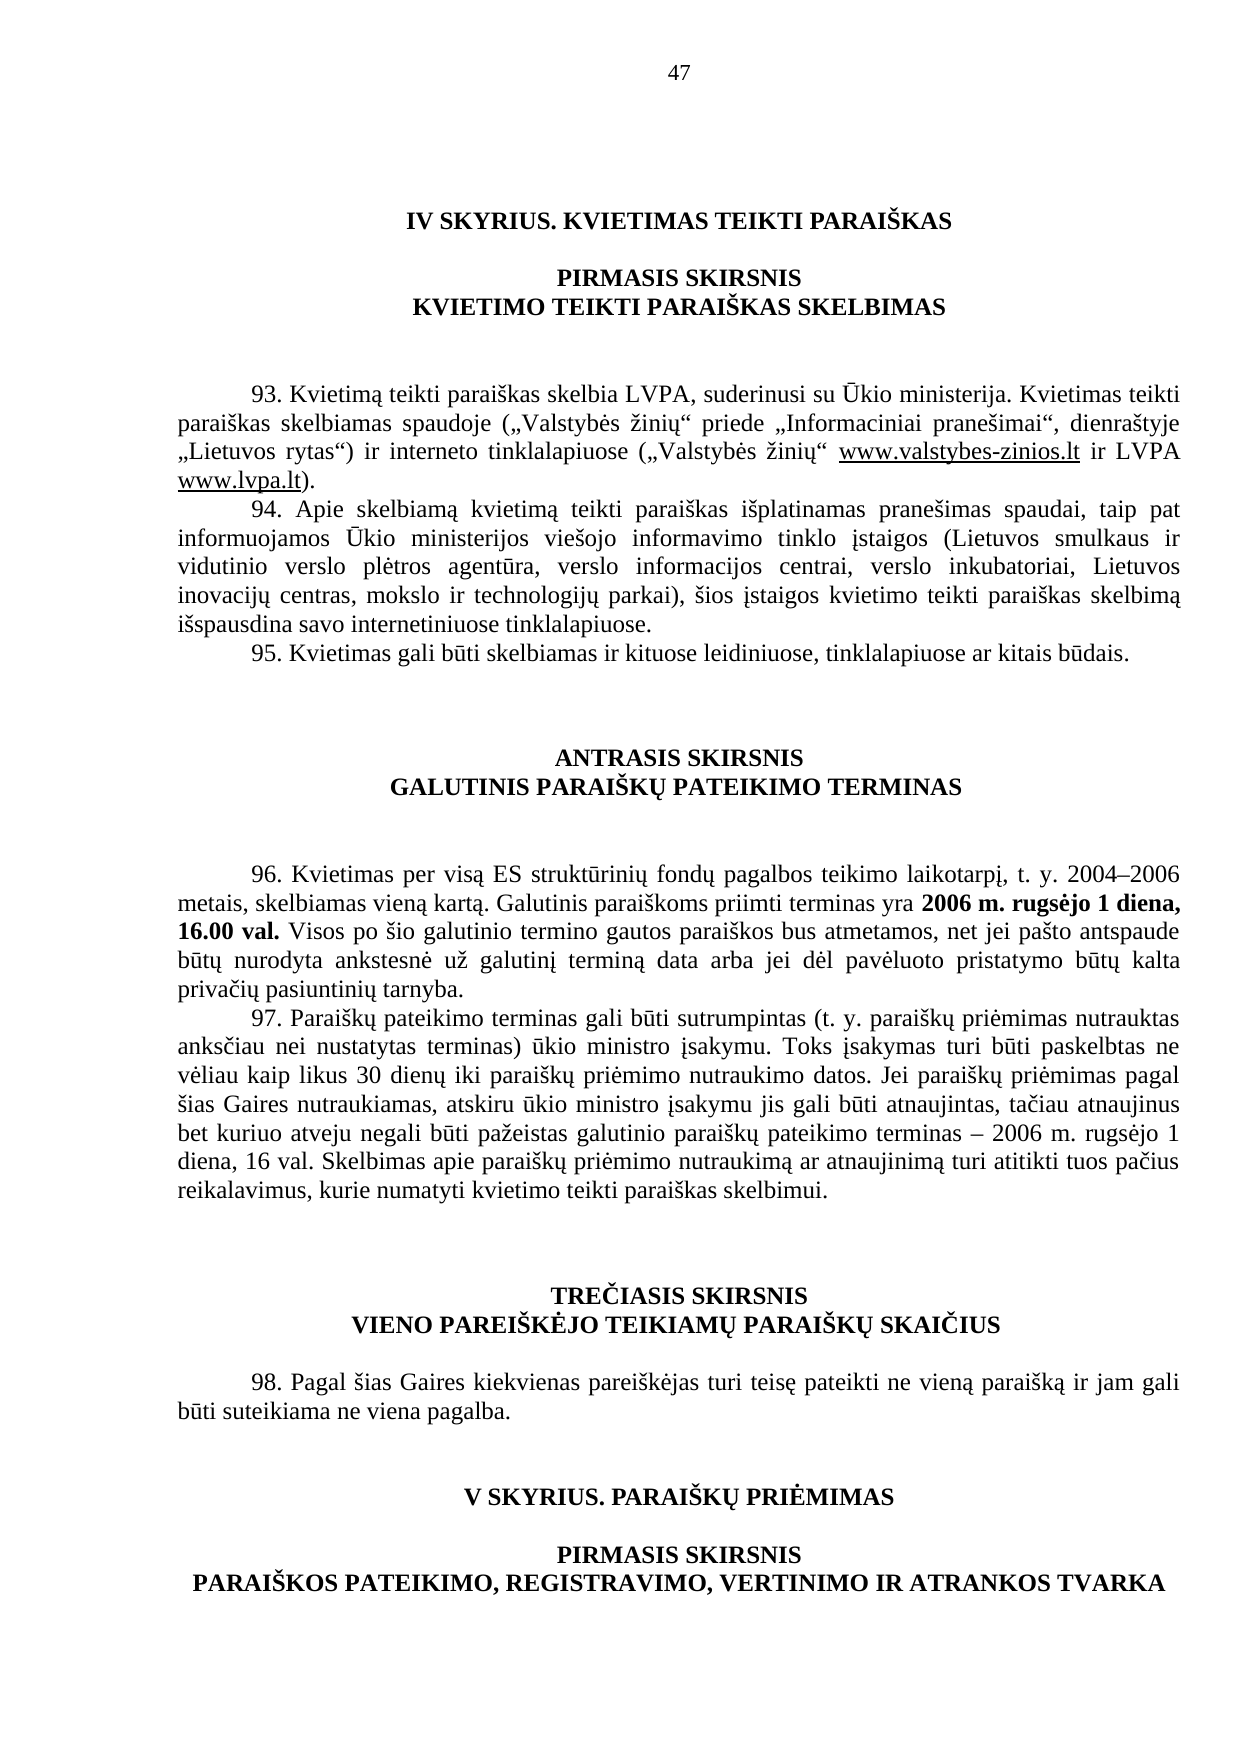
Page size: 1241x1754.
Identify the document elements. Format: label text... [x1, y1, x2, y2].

text V SKYRIUS. PARAIŠKŲ PRIĖMIMAS [177, 1482, 1181, 1511]
text Galutinis paraiškų pateikimo terminas [177, 772, 1181, 801]
text IV SKYRIUS. KVIETIMAS TEIKTI PARAIŠKAS [177, 206, 1181, 235]
text Vieno pareiškėjo teikiamų paraiškų skaičius [177, 1310, 1181, 1338]
text Paraiškos pateikimo, registravimo, vertinimo ir atrankos tvarka [177, 1568, 1181, 1597]
text TREČIASIS SKIRSNIS [177, 1281, 1181, 1310]
text Kvietimo teikti paraiškas skelbimas [177, 292, 1181, 321]
text 96. Kvietimas per visą ES struktūrinių fondų pagalbos teikimo laikotarpį, t. y. 2004–2006 metais, skelbiamas vieną kartą. Galutinis paraiškoms priimti terminas yra 2006 m. rugsėjo 1 diena, 16.00 val. Visos po šio galutinio termino gautos paraiškos bus atmetamos, net jei pašto antspaude būtų nurodyta ankstesnė už galutinį terminą data arba jei dėl pavėluoto pristatymo būtų kalta privačių pasiuntinių tarnyba. [177, 859, 1181, 1003]
text 95. Kvietimas gali būti skelbiamas ir kituose leidiniuose, tinklalapiuose ar kitais būdais. [177, 638, 1181, 666]
text ANTRASIS SKIRSNIS [177, 743, 1181, 772]
text PIRMASIS SKIRSNIS [177, 1540, 1181, 1568]
text 94. Apie skelbiamą kvietimą teikti paraiškas išplatinamas pranešimas spaudai, taip pat informuojamos Ūkio ministerijos viešojo informavimo tinklo įstaigos (Lietuvos smulkaus ir vidutinio verslo plėtros agentūra, verslo informacijos centrai, verslo inkubatoriai, Lietuvos inovacijų centras, mokslo ir technologijų parkai), šios įstaigos kvietimo teikti paraiškas skelbimą išspausdina savo internetiniuose tinklalapiuose. [177, 494, 1181, 638]
text 98. Pagal šias Gaires kiekvienas pareiškėjas turi teisę pateikti ne vieną paraišką ir jam gali būti suteikiama ne viena pagalba. [177, 1367, 1181, 1425]
text 93. Kvietimą teikti paraiškas skelbia LVPA, suderinusi su Ūkio ministerija. Kvietimas teikti paraiškas skelbiamas spaudoje („Valstybės žinių“ priede „Informaciniai pranešimai“, dienraštyje „Lietuvos rytas“) ir interneto tinklalapiuose („Valstybės žinių“ www.valstybes-zinios.lt ir LVPA www.lvpa.lt). [177, 379, 1181, 494]
text PIRMASIS SKIRSNIS [177, 263, 1181, 292]
text 97. Paraiškų pateikimo terminas gali būti sutrumpintas (t. y. paraiškų priėmimas nutrauktas anksčiau nei nustatytas terminas) ūkio ministro įsakymu. Toks įsakymas turi būti paskelbtas ne vėliau kaip likus 30 dienų iki paraiškų priėmimo nutraukimo datos. Jei paraiškų priėmimas pagal šias Gaires nutraukiamas, atskiru ūkio ministro įsakymu jis gali būti atnaujintas, tačiau atnaujinus bet kuriuo atveju negali būti pažeistas galutinio paraiškų pateikimo terminas – 2006 m. rugsėjo 1 diena, 16 val. Skelbimas apie paraiškų priėmimo nutraukimą ar atnaujinimą turi atitikti tuos pačius reikalavimus, kurie numatyti kvietimo teikti paraiškas skelbimui. [177, 1003, 1181, 1204]
